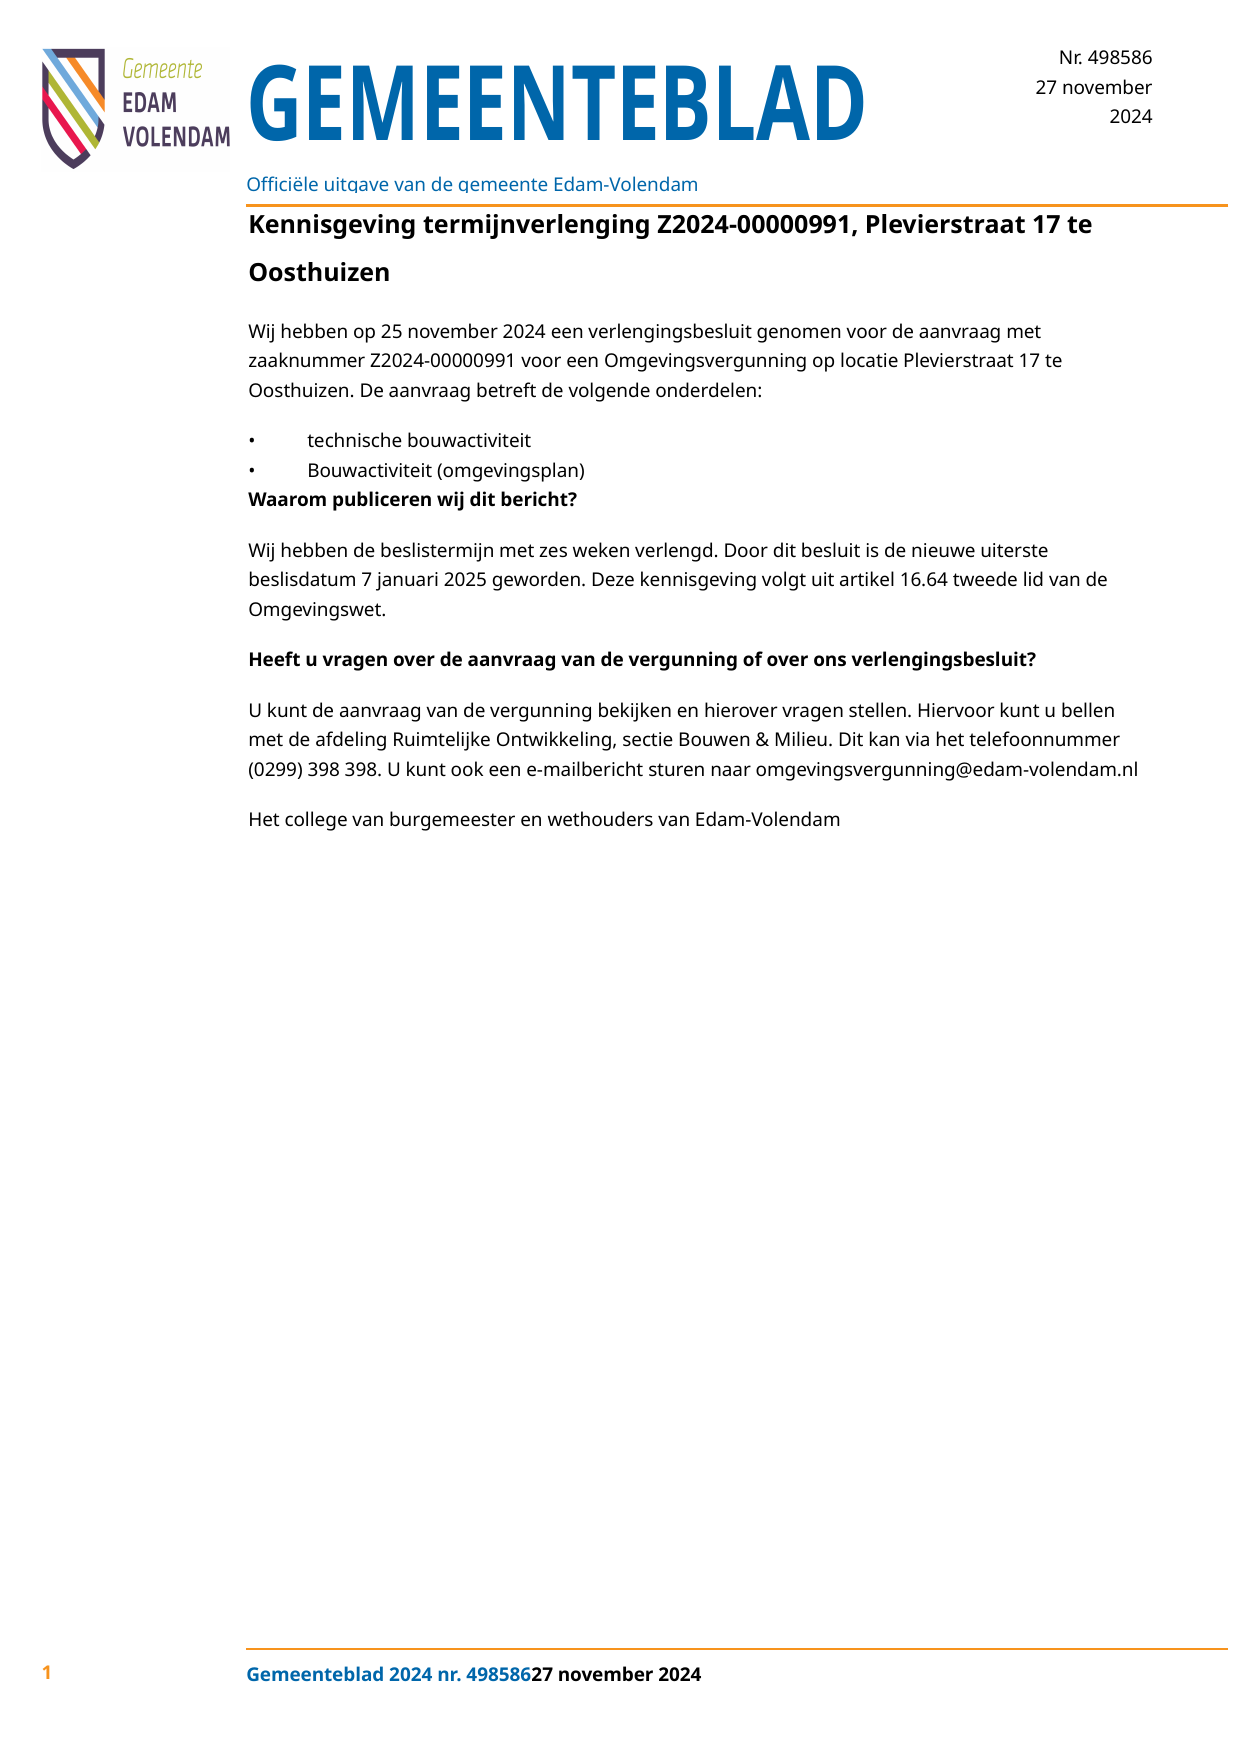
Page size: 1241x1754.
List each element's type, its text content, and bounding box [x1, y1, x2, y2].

text Waarom publiceren wij dit bericht? [248, 487, 1152, 512]
list Bouwactiviteit (omgevingsplan) [248, 457, 1152, 483]
text Wij hebben de beslistermijn met zes weken verlengd. Door dit besluit is de nieuwe uiterste beslisdatum 7 januari 2025 geworden. Deze kennisgeving volgt uit artikel 16.64 tweede lid van de Omgevingswet. [248, 537, 1152, 622]
list technische bouwactiviteit [248, 427, 1152, 453]
text Heeft u vragen over de aanvraag van de vergunning of over ons verlengingsbesluit? [248, 647, 1152, 672]
text U kunt de aanvraag van de vergunning bekijken en hierover vragen stellen. Hiervoor kunt u bellen met de afdeling Ruimtelijke Ontwikkeling, sectie Bouwen & Milieu. Dit kan via het telefoonnummer (0299) 398 398. U kunt ook een e-mailbericht sturen naar omgevingsvergunning@edam-volendam.nl [248, 697, 1152, 782]
text Kennisgeving termijnverlenging Z2024-00000991, Plevierstraat 17 te Oosthuizen [248, 207, 1152, 288]
text Het college van burgemeester en wethouders van Edam-Volendam [248, 807, 1152, 832]
text Wij hebben op 25 november 2024 een verlengingsbesluit genomen voor de aanvraag met zaaknummer Z2024-00000991 voor een Omgevingsvergunning op locatie Plevierstraat 17 te Oosthuizen. De aanvraag betreft de volgende onderdelen: [248, 318, 1152, 403]
picture [41, 47, 231, 172]
